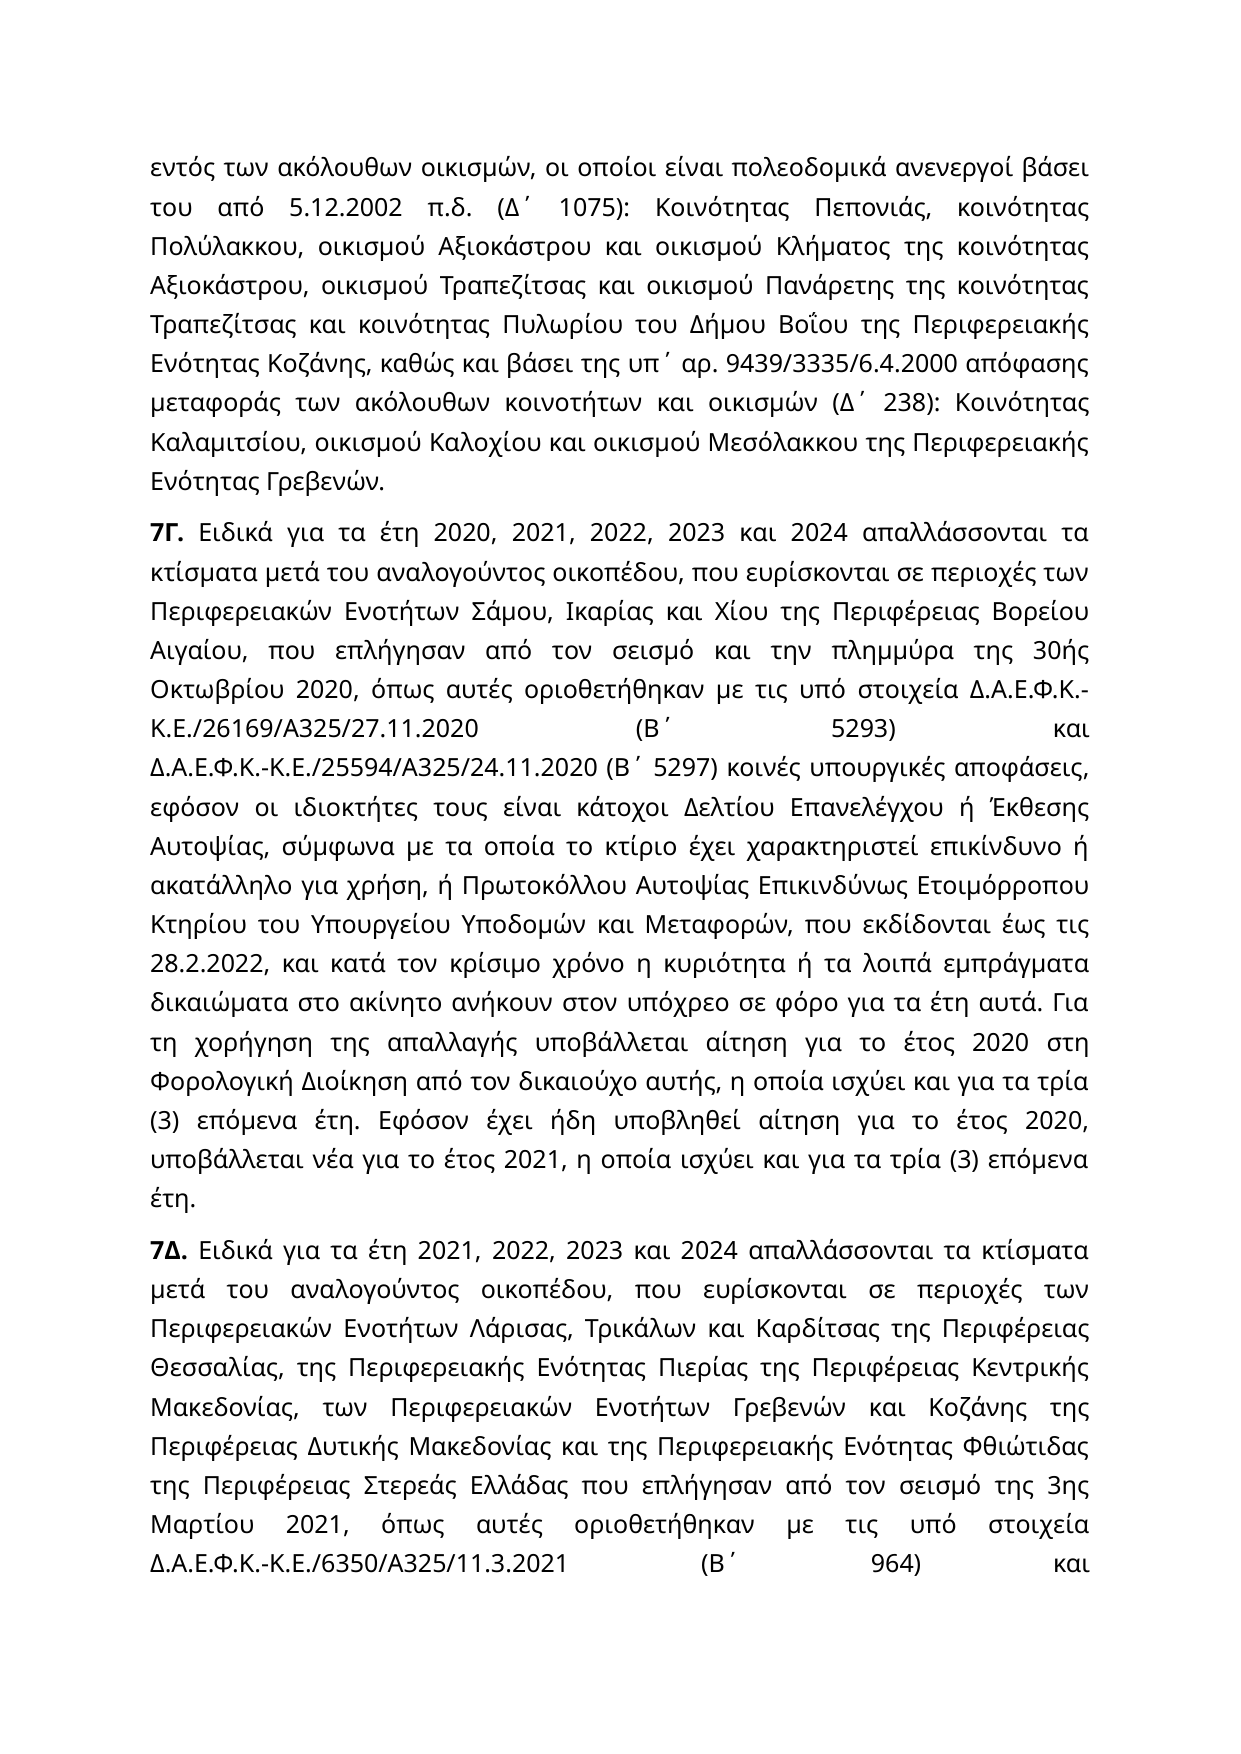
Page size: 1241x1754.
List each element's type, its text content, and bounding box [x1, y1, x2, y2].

text 7Γ. Ειδικά για τα έτη 2020, 2021, 2022, 2023 και 2024 απαλλάσσονται τα κτίσματα μετά του αναλογούντος οικοπέδου, που ευρίσκονται σε περιοχές των Περιφερειακών Ενοτήτων Σάμου, Ικαρίας και Χίου της Περιφέρειας Βορείου Αιγαίου, που επλήγησαν από τον σεισμό και την πλημμύρα της 30ής Οκτωβρίου 2020, όπως αυτές οριοθετήθηκαν με τις υπό στοιχεία Δ.Α.Ε.Φ.Κ.-Κ.Ε./26169/Α325/27.11.2020 (Β΄ 5293) και Δ.Α.Ε.Φ.Κ.-Κ.Ε./25594/Α325/24.11.2020 (Β΄ 5297) κοινές υπουργικές αποφάσεις, εφόσον οι ιδιοκτήτες τους είναι κάτοχοι Δελτίου Επανελέγχου ή Έκθεσης Αυτοψίας, σύμφωνα με τα οποία το κτίριο έχει χαρακτηριστεί επικίνδυνο ή ακατάλληλο για χρήση, ή Πρωτοκόλλου Αυτοψίας Επικινδύνως Ετοιμόρροπου Κτηρίου του Υπουργείου Υποδομών και Μεταφορών, που εκδίδονται έως τις 28.2.2022, και κατά τον κρίσιμο χρόνο η κυριότητα ή τα λοιπά εμπράγματα δικαιώματα στο ακίνητο ανήκουν στον υπόχρεο σε φόρο για τα έτη αυτά. Για τη χορήγηση της απαλλαγής υποβάλλεται αίτηση για το έτος 2020 στη Φορολογική Διοίκηση από τον δικαιούχο αυτής, η οποία ισχύει και για τα τρία (3) επόμενα έτη. Εφόσον έχει ήδη υποβληθεί αίτηση για το έτος 2020, υποβάλλεται νέα για το έτος 2021, η οποία ισχύει και για τα τρία (3) επόμενα έτη. [150, 515, 1090, 1215]
text 7Δ. Ειδικά για τα έτη 2021, 2022, 2023 και 2024 απαλλάσσονται τα κτίσματα μετά του αναλογούντος οικοπέδου, που ευρίσκονται σε περιοχές των Περιφερειακών Ενοτήτων Λάρισας, Τρικάλων και Καρδίτσας της Περιφέρειας Θεσσαλίας, της Περιφερειακής Ενότητας Πιερίας της Περιφέρειας Κεντρικής Μακεδονίας, των Περιφερειακών Ενοτήτων Γρεβενών και Κοζάνης της Περιφέρειας Δυτικής Μακεδονίας και της Περιφερειακής Ενότητας Φθιώτιδας της Περιφέρειας Στερεάς Ελλάδας που επλήγησαν από τον σεισμό της 3ης Μαρτίου 2021, όπως αυτές οριοθετήθηκαν με τις υπό στοιχεία Δ.Α.Ε.Φ.Κ.-Κ.Ε./6350/Α325/11.3.2021 (Β΄ 964) και [150, 1232, 1090, 1580]
text εντός των ακόλουθων οικισμών, οι οποίοι είναι πολεοδομικά ανενεργοί βάσει του από 5.12.2002 π.δ. (Δ΄ 1075): Κοινότητας Πεπονιάς, κοινότητας Πολύλακκου, οικισμού Αξιοκάστρου και οικισμού Κλήματος της κοινότητας Αξιοκάστρου, οικισμού Τραπεζίτσας και οικισμού Πανάρετης της κοινότητας Τραπεζίτσας και κοινότητας Πυλωρίου του Δήμου Βοΐου της Περιφερειακής Ενότητας Κοζάνης, καθώς και βάσει της υπ΄ αρ. 9439/3335/6.4.2000 απόφασης μεταφοράς των ακόλουθων κοινοτήτων και οικισμών (Δ΄ 238): Κοινότητας Καλαμιτσίου, οικισμού Καλοχίου και οικισμού Μεσόλακκου της Περιφερειακής Ενότητας Γρεβενών. [150, 150, 1090, 497]
